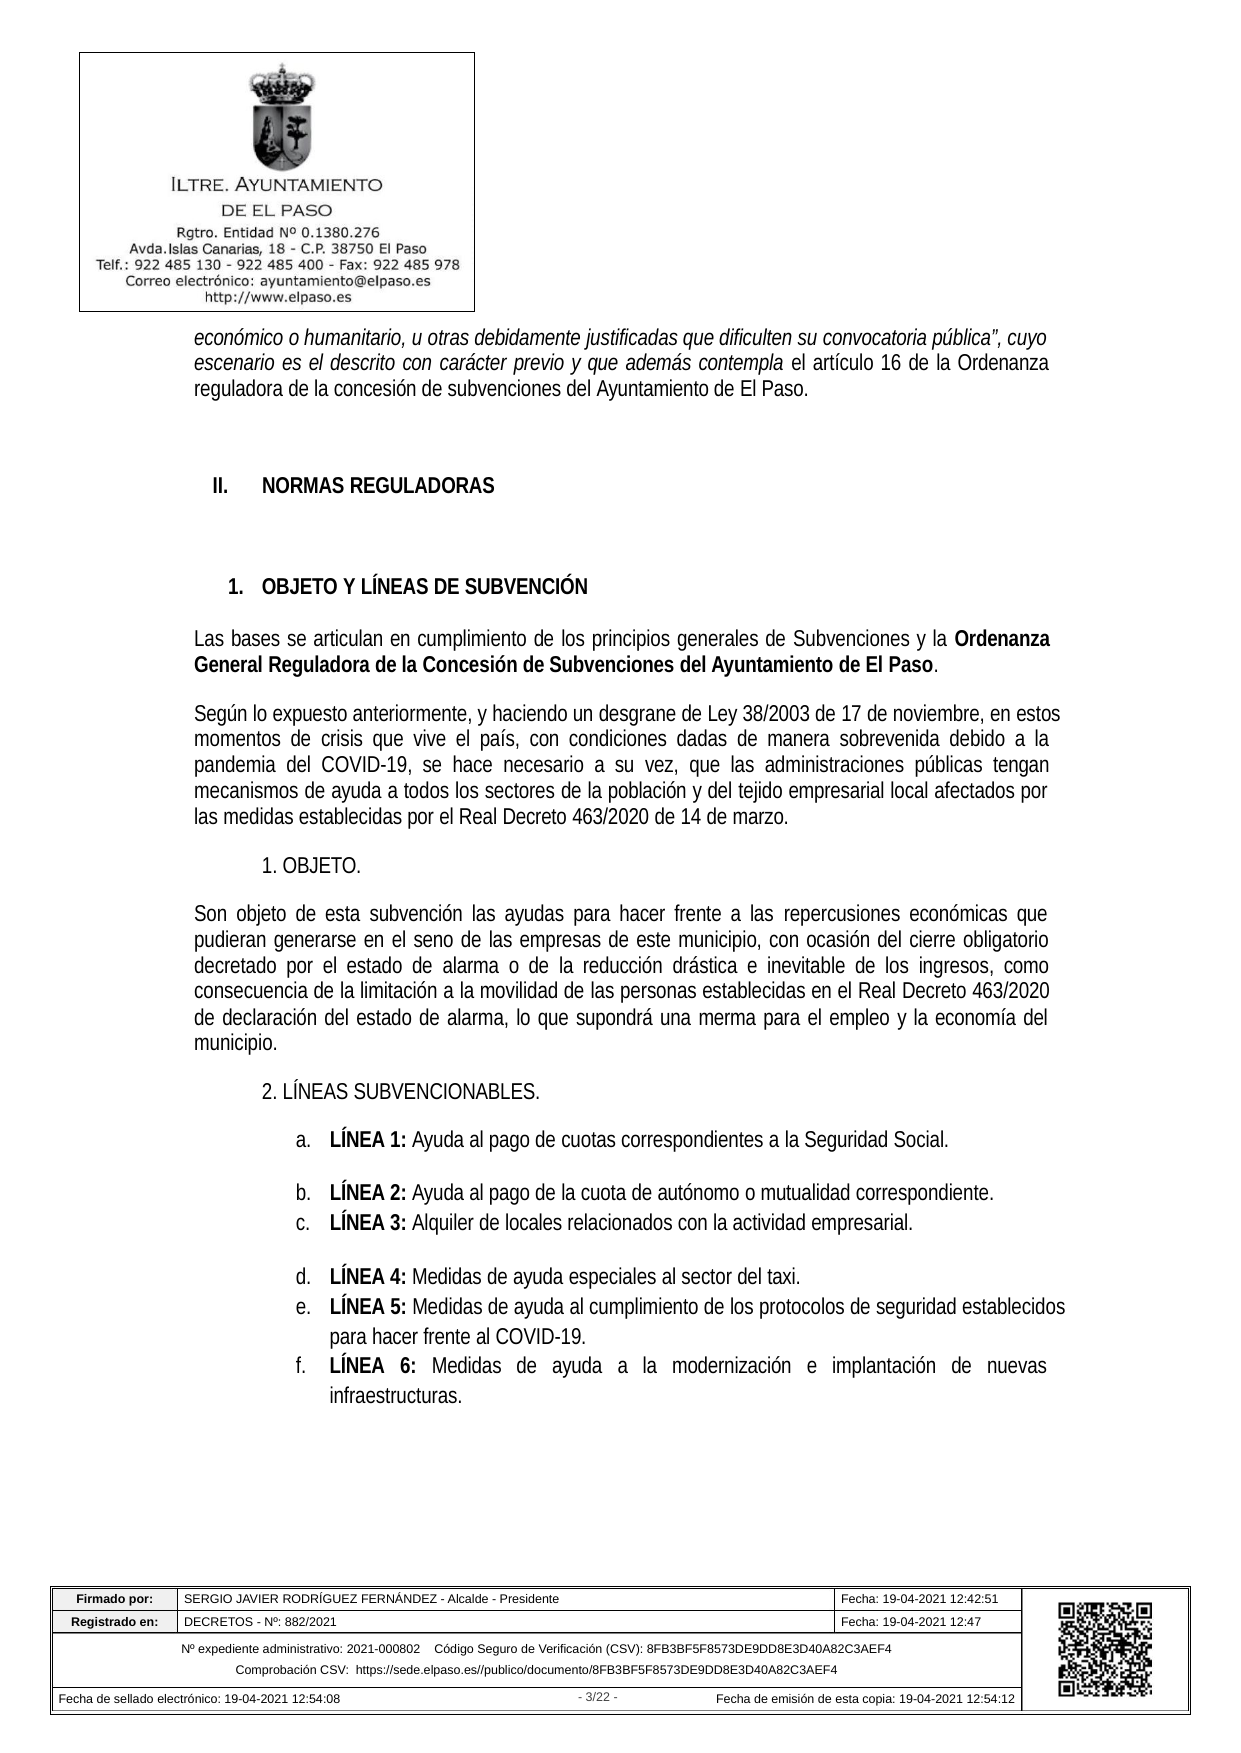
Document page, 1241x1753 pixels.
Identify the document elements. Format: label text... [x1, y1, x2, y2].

text Fecha: 19-04-2021 12:47 [841, 1615, 1022, 1629]
text c. LÍNEA 3: Alquiler de locales relacionados con la actividad empresarial. [296, 1209, 1017, 1235]
text pandemia del COVID-19, se hace necesario a su vez, que las administraciones públicas tengan [194, 752, 1071, 778]
text Registrado en: [71, 1615, 177, 1629]
text Firmado por: [76, 1593, 172, 1607]
text pudieran generarse en el seno de las empresas de este municipio, con ocasión del cierre obligatorio [194, 927, 1071, 952]
text de declaración del estado de alarma, lo que supondrá una merma para el empleo y la economía del [194, 1004, 1071, 1030]
text Fecha de sellado electrónico: 19-04-2021 12:54:08 [58, 1692, 365, 1706]
text Fecha de emisión de esta copia: 19-04-2021 12:54:12 [716, 1692, 1040, 1706]
text - 3/22 - [578, 1691, 636, 1705]
text . LÍNEAS SUBVENCIONABLES. [272, 1079, 565, 1104]
text SERGIO JAVIER RODRÍGUEZ FERNÁNDEZ - Alcalde - Presidente [184, 1593, 586, 1607]
text reguladora de la concesión de subvenciones del Ayuntamiento de El Paso. [194, 376, 1071, 402]
text momentos de crisis que vive el país, con condiciones dadas de manera sobrevenida debido a la [194, 726, 1071, 752]
text b. LÍNEA 2: Ayuda al pago de la cuota de autónomo o mutualidad correspondiente. [296, 1179, 1017, 1205]
text Nº expediente administrativo: 2021-000802 Código Seguro de Verificación (CSV): 8FB3BF5F8573DE9DD8E3D40A82C3AEF4 [181, 1642, 918, 1656]
text General Reguladora de la Concesión de Subvenciones del Ayuntamiento de El Paso. [194, 652, 1072, 678]
text para hacer frente al COVID-19. [329, 1324, 1071, 1349]
text consecuencia de la limitación a la movilidad de las personas establecidas en el Real Decreto 463/2020 [194, 978, 1071, 1004]
text Fecha: 19-04-2021 12:42:51 [841, 1593, 1022, 1607]
text d. LÍNEA 4: Medidas de ayuda especiales al sector del taxi. [296, 1264, 1071, 1290]
text Son objeto de esta subvención las ayudas para hacer frente a las repercusiones económicas que [194, 901, 1071, 926]
text . OBJETO Y LÍNEAS DE SUBVENCIÓN [238, 574, 612, 599]
picture [80, 53, 474, 311]
text económico o humanitario, u otras debidamente justificadas que dificulten su convocatoria pública”, cuyo [194, 325, 1071, 350]
text escenario es el descrito con carácter previo y que además contempla el artículo 16 de la Ordenanza [194, 350, 1071, 376]
text Comprobación CSV: https://sede.elpaso.es//publico/documento/8FB3BF5F8573DE9DD8E3D40A82C3AEF4 [235, 1663, 918, 1677]
text municipio. [194, 1030, 1071, 1056]
text las medidas establecidas por el Real Decreto 463/2020 de 14 de marzo. [194, 804, 1071, 830]
text decretado por el estado de alarma o de la reducción drástica e inevitable de los ingresos, como [194, 953, 1071, 978]
text f. LÍNEA 6: Medidas de ayuda a la modernización e implantación de nuevas [296, 1353, 1071, 1379]
text a. LÍNEA 1: Ayuda al pago de cuotas correspondientes a la Seguridad Social. [296, 1127, 972, 1153]
text Las bases se articulan en cumplimiento de los principios generales de Subvenciones y la Ordenanza [194, 626, 1072, 652]
text 1 [262, 853, 272, 878]
picture [51, 1587, 1190, 1714]
text . OBJETO. [272, 853, 386, 878]
text mecanismos de ayuda a todos los sectores de la población y del tejido empresarial local afectados por [194, 778, 1071, 804]
text 2 [262, 1079, 272, 1104]
text e. LÍNEA 5: Medidas de ayuda al cumplimiento de los protocolos de seguridad establecidos [296, 1294, 1071, 1319]
text Según lo expuesto anteriormente, y haciendo un desgrane de Ley 38/2003 de 17 de noviembre, en estos [194, 701, 1071, 726]
text II. NORMAS REGULADORAS [212, 473, 519, 499]
text 1 [228, 574, 238, 599]
text infraestructuras. [329, 1383, 1071, 1409]
text DECRETOS - Nº: 882/2021 [184, 1615, 586, 1629]
